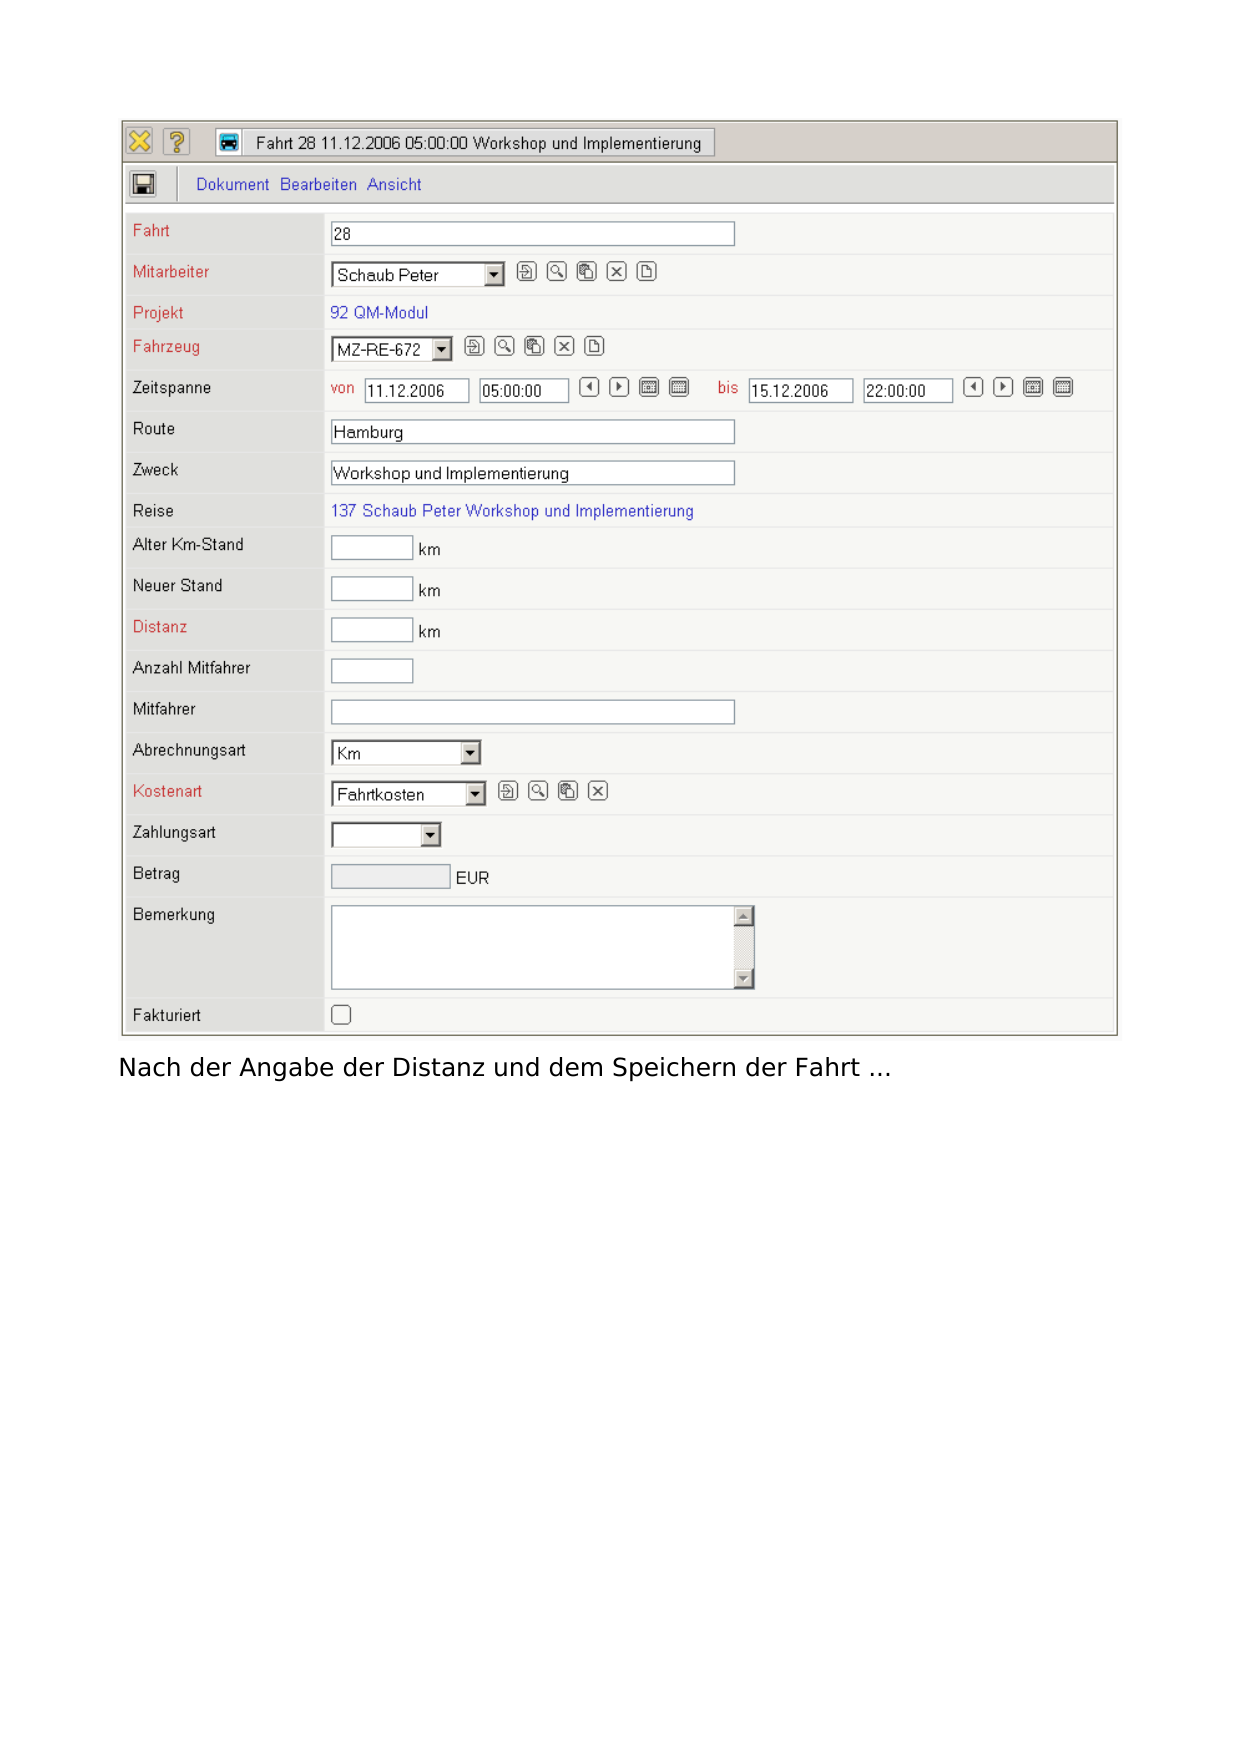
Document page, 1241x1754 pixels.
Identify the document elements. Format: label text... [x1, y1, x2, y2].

picture [118, 118, 1123, 1041]
text Nach der Angabe der Distanz und dem Speichern der Fahrt ... [118, 1053, 1122, 1083]
